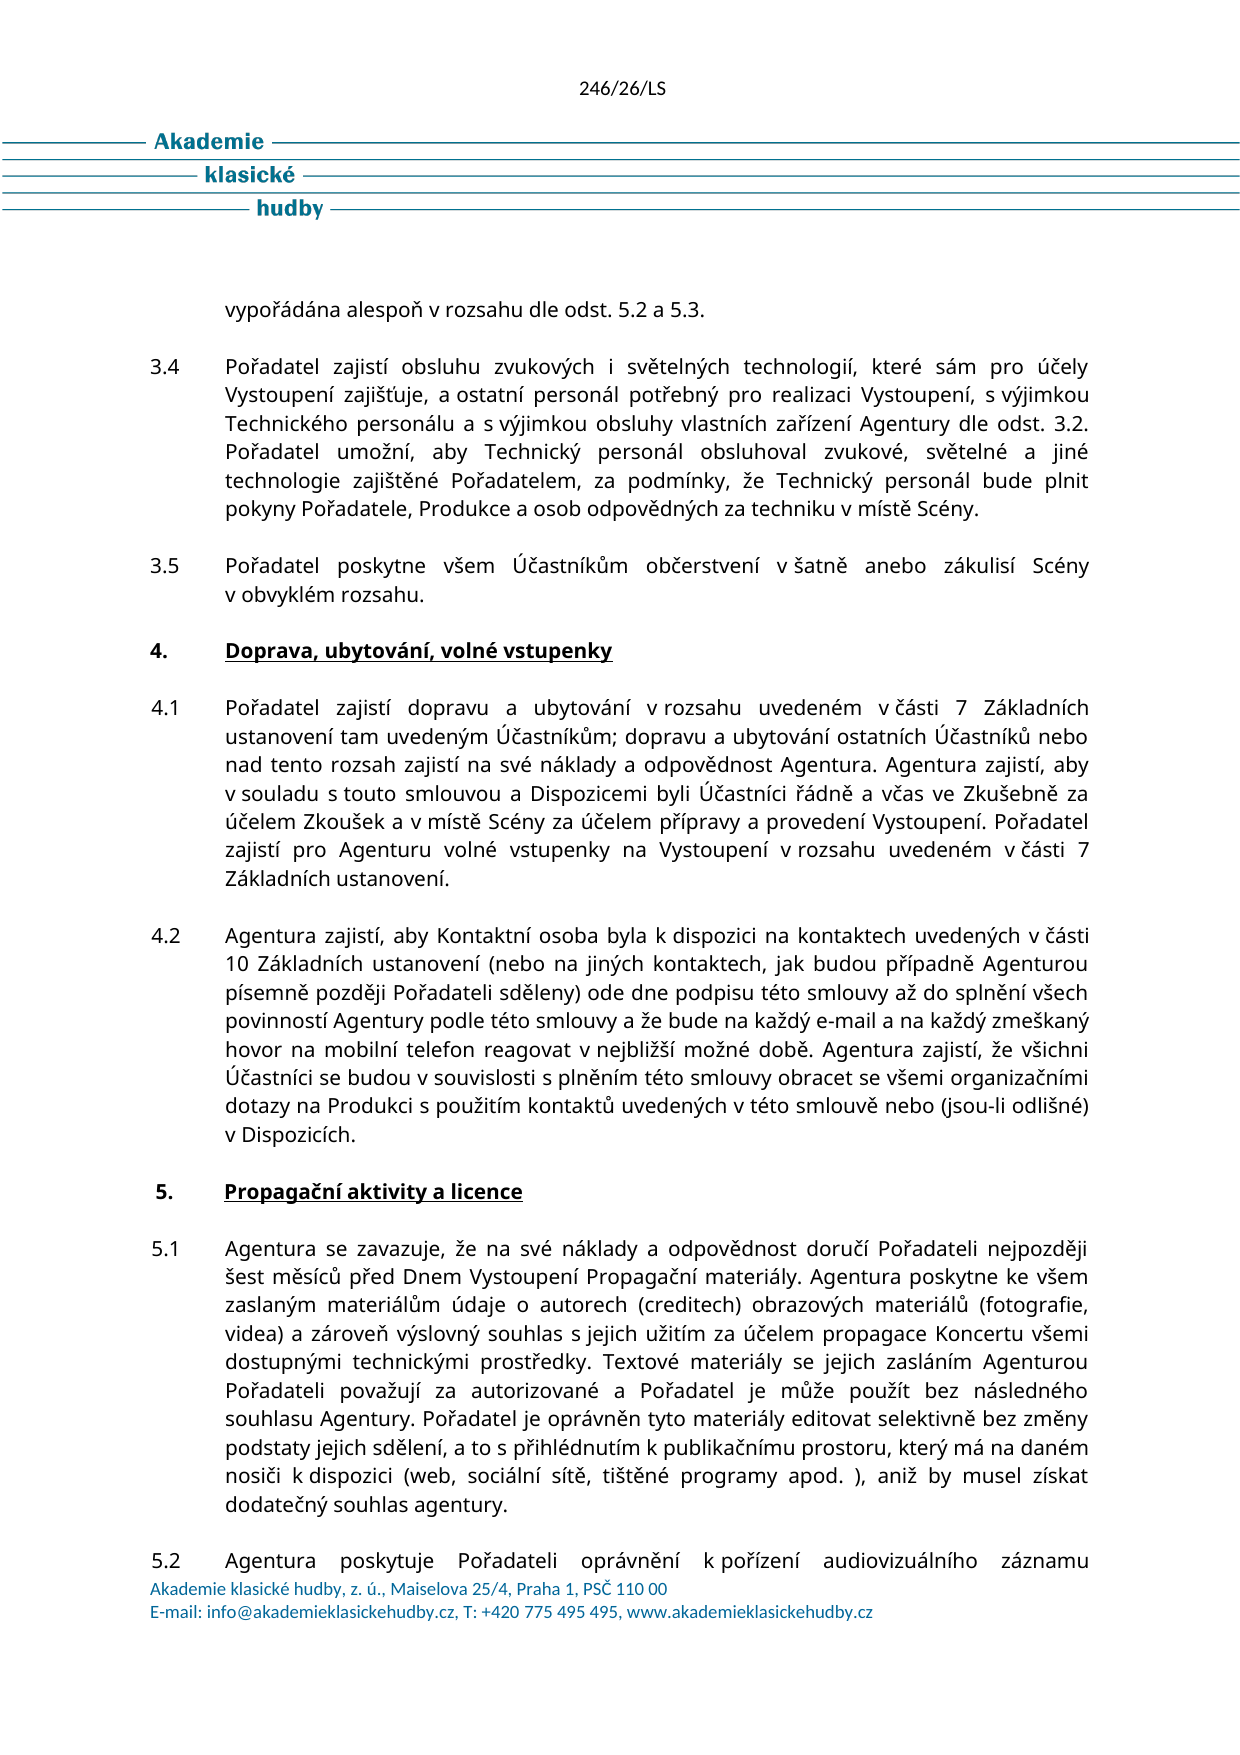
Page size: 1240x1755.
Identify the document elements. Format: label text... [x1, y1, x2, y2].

text 3.5 Pořadatel poskytne všem Účastníkům občerstvení v šatně anebo zákulisí Scény v obvyklém rozsahu. [150, 551, 1089, 608]
text 5.2 Agentura poskytuje Pořadateli oprávnění k pořízení audiovizuálního záznamu [151, 1547, 1089, 1575]
text 4. Doprava, ubytování, volné vstupenky [150, 637, 1089, 665]
subtitle 5. Propagační aktivity a licence [150, 1177, 1089, 1205]
text vypořádána alespoň v rozsahu dle odst. 5.2 a 5.3. [151, 295, 1089, 324]
text 5.1 Agentura se zavazuje, že na své náklady a odpovědnost doručí Pořadateli nejpozději šest měsíců před Dnem Vystoupení Propagační materiály. Agentura poskytne ke všem zaslaným materiálům údaje o autorech (creditech) obrazových materiálů (fotografie, videa) a zároveň výslovný souhlas s jejich užitím za účelem propagace Koncertu všemi dostupnými technickými prostředky. Textové materiály se jejich zasláním Agenturou Pořadateli považují za autorizované a Pořadatel je může použít bez následného souhlasu Agentury. Pořadatel je oprávněn tyto materiály editovat selektivně bez změny podstaty jejich sdělení, a to s přihlédnutím k publikačnímu prostoru, který má na daném nosiči k dispozici (web, sociální sítě, tištěné programy apod. ), aniž by musel získat dodatečný souhlas agentury. [151, 1234, 1089, 1518]
text 4.1 Pořadatel zajistí dopravu a ubytování v rozsahu uvedeném v části 7 Základních ustanovení tam uvedeným Účastníkům; dopravu a ubytování ostatních Účastníků nebo nad tento rozsah zajistí na své náklady a odpovědnost Agentura. Agentura zajistí, aby v souladu s touto smlouvou a Dispozicemi byli Účastníci řádně a včas ve Zkušebně za účelem Zkoušek a v místě Scény za účelem přípravy a provedení Vystoupení. Pořadatel zajistí pro Agenturu volné vstupenky na Vystoupení v rozsahu uvedeném v části 7 Základních ustanovení. [151, 693, 1089, 892]
text 3.4 Pořadatel zajistí obsluhu zvukových i světelných technologií, které sám pro účely Vystoupení zajišťuje, a ostatní personál potřebný pro realizaci Vystoupení, s výjimkou Technického personálu a s výjimkou obsluhy vlastních zařízení Agentury dle odst. 3.2. Pořadatel umožní, aby Technický personál obsluhoval zvukové, světelné a jiné technologie zajištěné Pořadatelem, za podmínky, že Technický personál bude plnit pokyny Pořadatele, Produkce a osob odpovědných za techniku v místě Scény. [150, 352, 1089, 523]
text 4.2 Agentura zajistí, aby Kontaktní osoba byla k dispozici na kontaktech uvedených v části 10 Základních ustanovení (nebo na jiných kontaktech, jak budou případně Agenturou písemně později Pořadateli sděleny) ode dne podpisu této smlouvy až do splnění všech povinností Agentury podle této smlouvy a že bude na každý e-mail a na každý zmeškaný hovor na mobilní telefon reagovat v nejbližší možné době. Agentura zajistí, že všichni Účastníci se budou v souvislosti s plněním této smlouvy obracet se všemi organizačními dotazy na Produkci s použitím kontaktů uvedených v této smlouvě nebo (jsou-li odlišné) v Dispozicích. [151, 921, 1089, 1148]
